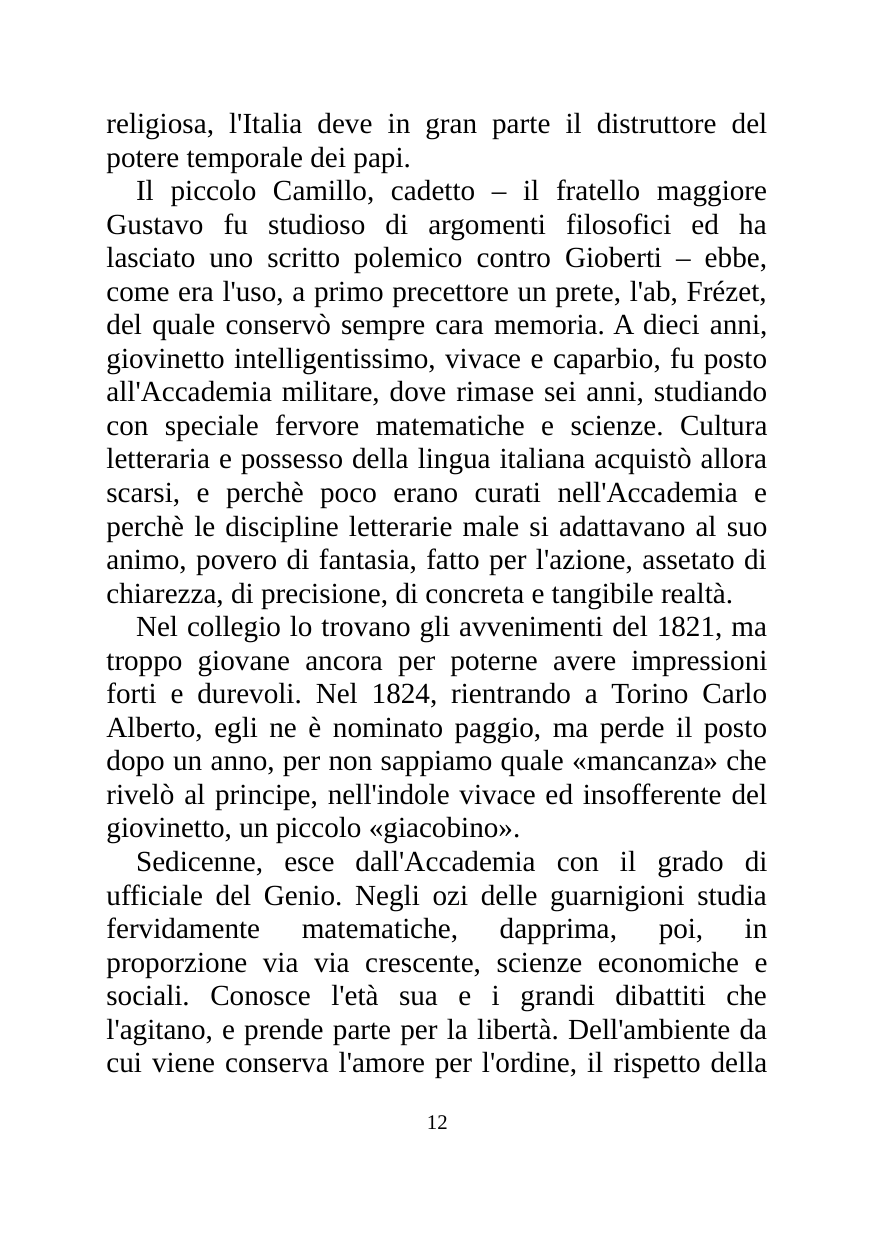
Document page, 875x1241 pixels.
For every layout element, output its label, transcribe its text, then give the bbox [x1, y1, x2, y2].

text Sedicenne, esce dall'Accademia con il grado di ufficiale del Genio. Negli ozi delle guarnigioni studia fervidamente matematiche, dapprima, poi, in proporzione via via crescente, scienze economiche e sociali. Conosce l'età sua e i grandi dibattiti che l'agitano, e prende parte per la libertà. Dell'ambiente da cui viene conserva l'amore per l'ordine, il rispetto della [106, 844, 768, 1079]
text Nel collegio lo trovano gli avvenimenti del 1821, ma troppo giovane ancora per poterne avere impressioni forti e durevoli. Nel 1824, rientrando a Torino Carlo Alberto, egli ne è nominato paggio, ma perde il posto dopo un anno, per non sappiamo quale «mancanza» che rivelò al principe, nell'indole vivace ed insofferente del giovinetto, un piccolo «giacobino». [106, 609, 768, 844]
text Il piccolo Camillo, cadetto – il fratello maggiore Gustavo fu studioso di argomenti filosofici ed ha lasciato uno scritto polemico contro Gioberti – ebbe, come era l'uso, a primo precettore un prete, l'ab, Frézet, del quale conservò sempre cara memoria. A dieci anni, giovinetto intelligentissimo, vivace e caparbio, fu posto all'Accademia militare, dove rimase sei anni, studiando con speciale fervore matematiche e scienze. Cultura letteraria e possesso della lingua italiana acquistò allora scarsi, e perchè poco erano curati nell'Accademia e perchè le discipline letterarie male si adattavano al suo animo, povero di fantasia, fatto per l'azione, assetato di chiarezza, di precisione, di concreta e tangibile realtà. [106, 173, 768, 609]
text religiosa, l'Italia deve in gran parte il distruttore del potere temporale dei papi. [106, 106, 768, 173]
